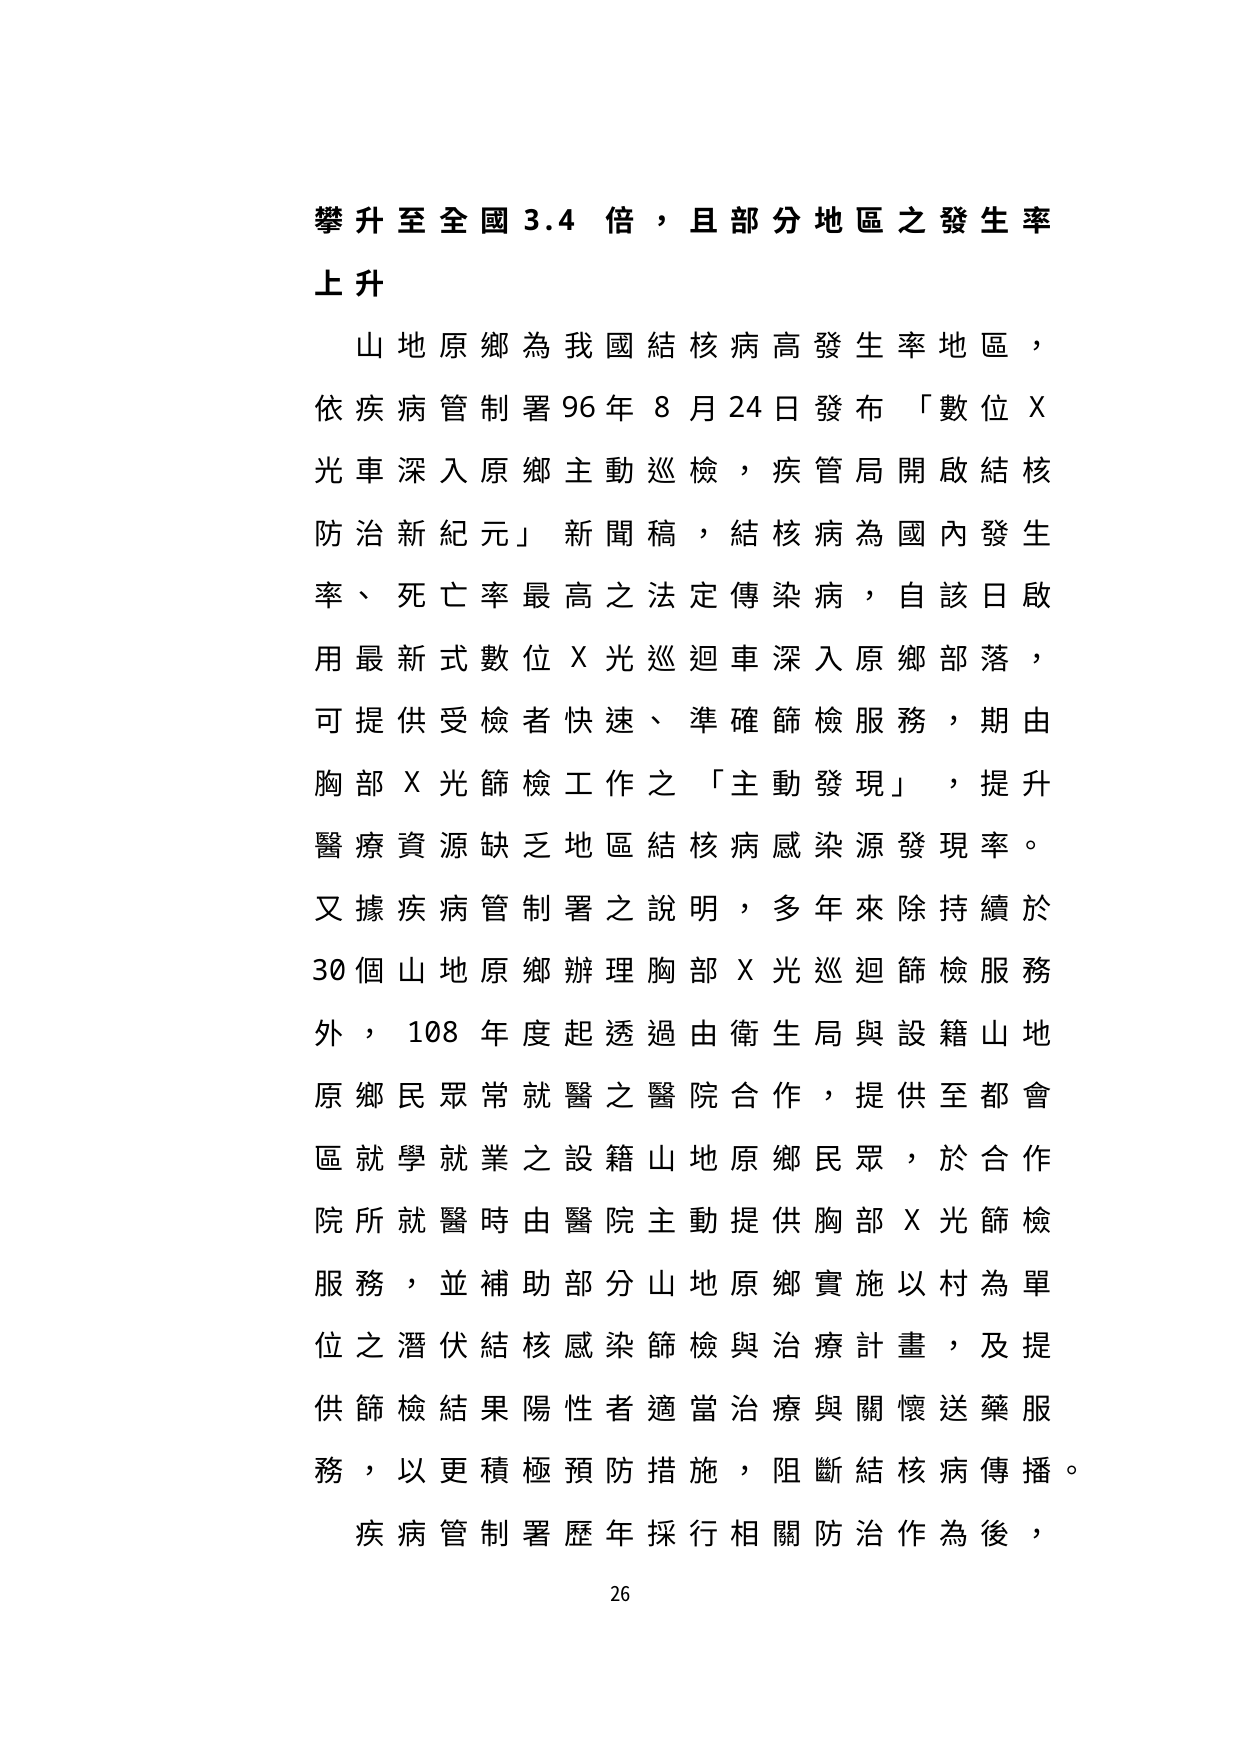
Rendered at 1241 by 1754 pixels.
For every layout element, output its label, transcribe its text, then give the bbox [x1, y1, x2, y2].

text 攀升至全國3.4 倍，且部分地區之發生率上升 [242, 177, 1058, 302]
text 山地原鄉為我國結核病高發生率地區，依疾病管制署96年8月24日發布「數位X光車深入原鄉主動巡檢，疾管局開啟結核防治新紀元」新聞稿，結核病為國內發生率、死亡率最高之法定傳染病，自該日啟用最新式數位X光巡迴車深入原鄉部落，可提供受檢者快速、準確篩檢服務，期由胸部X光篩檢工作之「主動發現」，提升醫療資源缺乏地區結核病感染源發現率。又據疾病管制署之說明，多年來除持續於30個山地原鄉辦理胸部X光巡迴篩檢服務外，108年度起透過由衛生局與設籍山地原鄉民眾常就醫之醫院合作，提供至都會區就學就業之設籍山地原鄉民眾，於合作院所就醫時由醫院主動提供胸部X光篩檢服務，並補助部分山地原鄉實施以村為單位之潛伏結核感染篩檢與治療計畫，及提供篩檢結果陽性者適當治療與關懷送藥服務，以更積極預防措施，阻斷結核病傳播。 [271, 302, 1058, 1490]
text 疾病管制署歷年採行相關防治作為後， [271, 1490, 1058, 1552]
